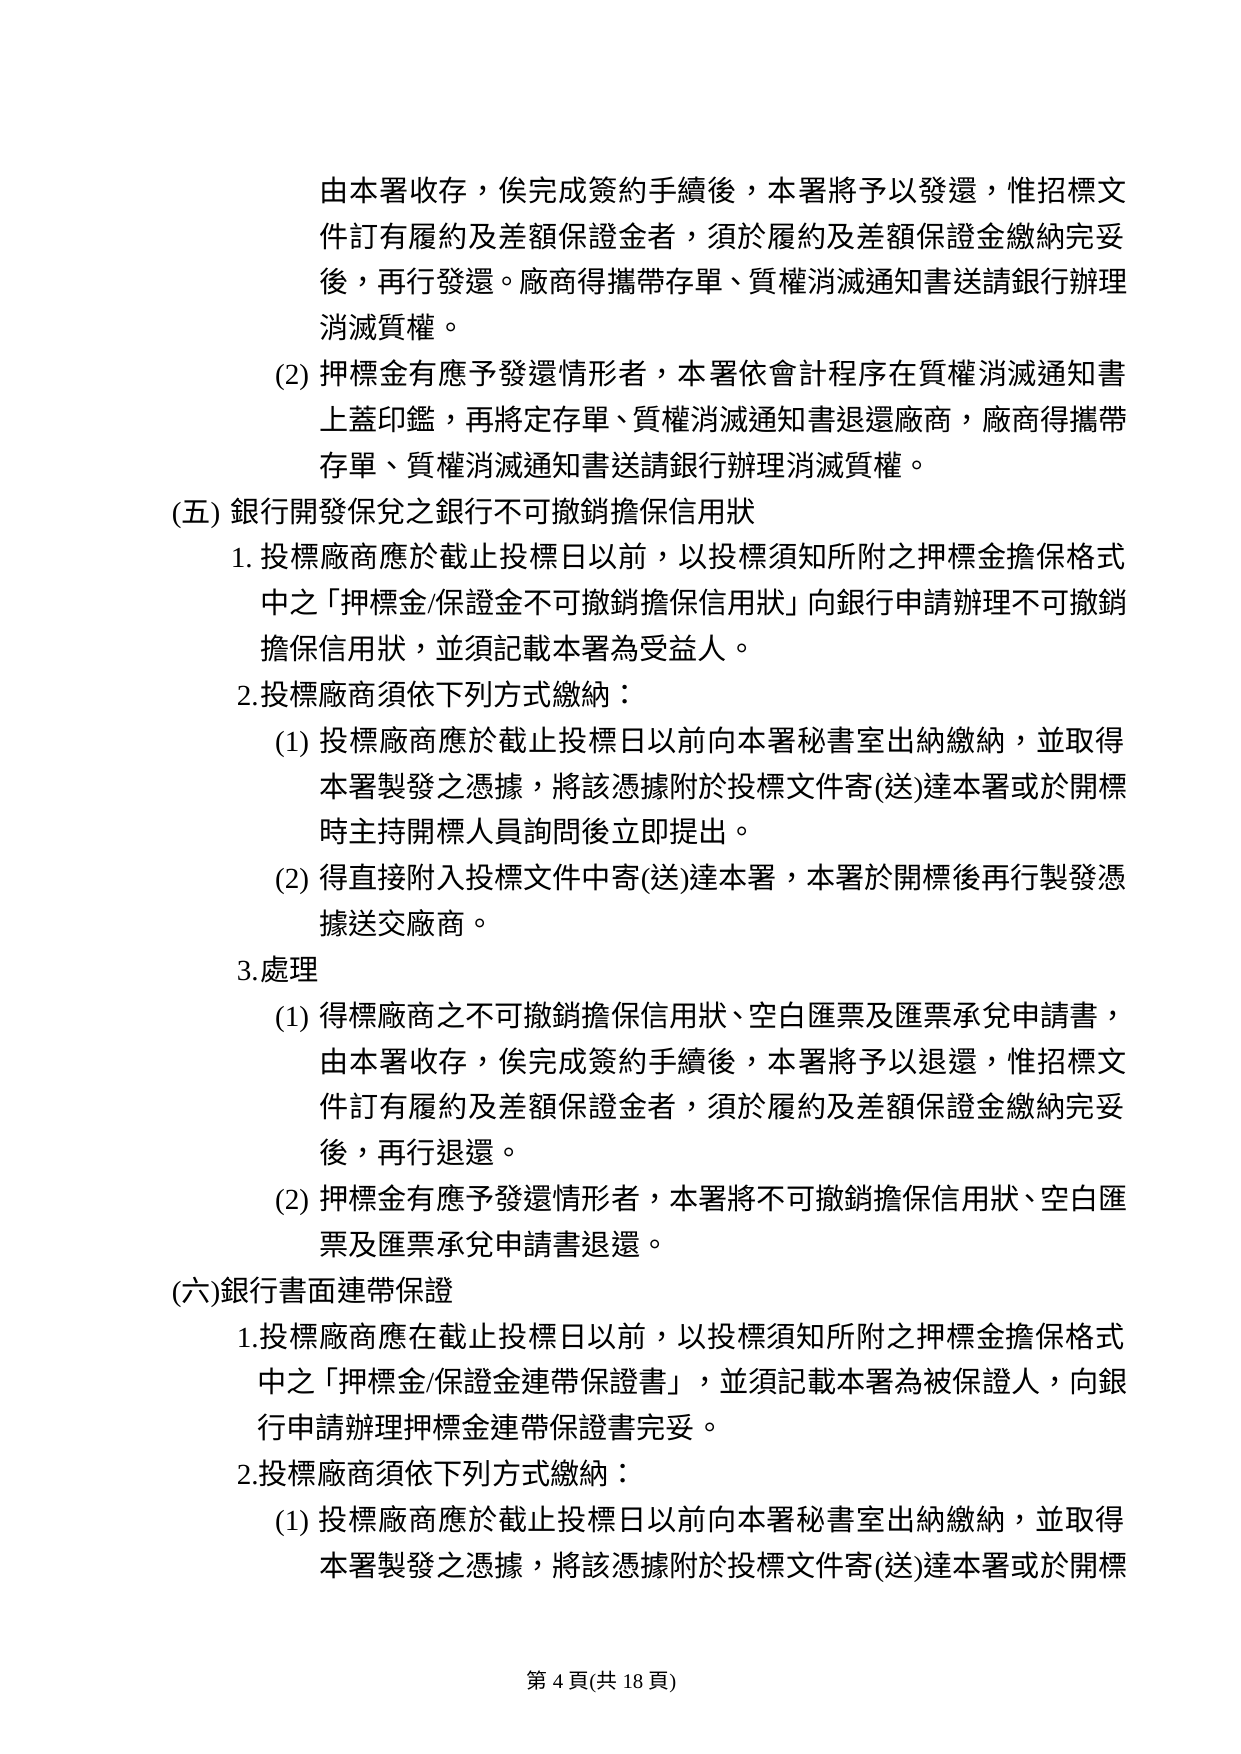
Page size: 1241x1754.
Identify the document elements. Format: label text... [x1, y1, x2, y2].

text (1) 得標廠商之不可撤銷擔保信用狀、空白匯票及匯票承兌申請書，由本署收存，俟完成簽約手續後，本署將予以退還，惟招標文件訂有履約及差額保證金者，須於履約及差額保證金繳納完妥後，再行退還。 [275, 989, 1128, 1173]
text (六)銀行書面連帶保證 [172, 1264, 1128, 1310]
text (1) 得標廠商之定存單、定期存款單質權設定覆函、質權消滅通知書，由本署收存，俟完成簽約手續後，本署將予以發還，惟招標文件訂有履約及差額保證金者，須於履約及差額保證金繳納完妥後，再行發還。廠商得攜帶存單、質權消滅通知書送請銀行辦理消滅質權。 [275, 164, 1128, 348]
text 1.投標廠商應在截止投標日以前，以投標須知所附之押標金擔保格式中之「押標金/保證金連帶保證書」，並須記載本署為被保證人，向銀行申請辦理押標金連帶保證書完妥。 [237, 1310, 1128, 1448]
text (五) 銀行開發保兌之銀行不可撤銷擔保信用狀 [172, 485, 1128, 531]
text (2) 押標金有應予發還情形者，本署依會計程序在質權消滅通知書上蓋印鑑，再將定存單、質權消滅通知書退還廠商，廠商得攜帶存單、質權消滅通知書送請銀行辦理消滅質權。 [275, 348, 1128, 485]
text (2) 押標金有應予發還情形者，本署將不可撤銷擔保信用狀、空白匯票及匯票承兌申請書退還。 [275, 1173, 1128, 1264]
text 2. 投標廠商須依下列方式繳納： [237, 669, 1128, 714]
text 3. 處理 [237, 944, 1128, 989]
text (2) 得直接附入投標文件中寄(送)達本署，本署於開標後再行製發憑據送交廠商。 [275, 852, 1128, 944]
text 1. 投標廠商應於截止投標日以前，以投標須知所附之押標金擔保格式中之「押標金/保證金不可撤銷擔保信用狀」向銀行申請辦理不可撤銷擔保信用狀，並須記載本署為受益人。 [231, 531, 1128, 669]
text (1) 投標廠商應於截止投標日以前向本署秘書室出納繳納，並取得本署製發之憑據，將該憑據附於投標文件寄(送)達本署或於開標 [275, 1494, 1128, 1585]
text 2.投標廠商須依下列方式繳納： [237, 1448, 1128, 1494]
text (1) 投標廠商應於截止投標日以前向本署秘書室出納繳納，並取得本署製發之憑據，將該憑據附於投標文件寄(送)達本署或於開標時主持開標人員詢問後立即提出。 [275, 714, 1128, 852]
